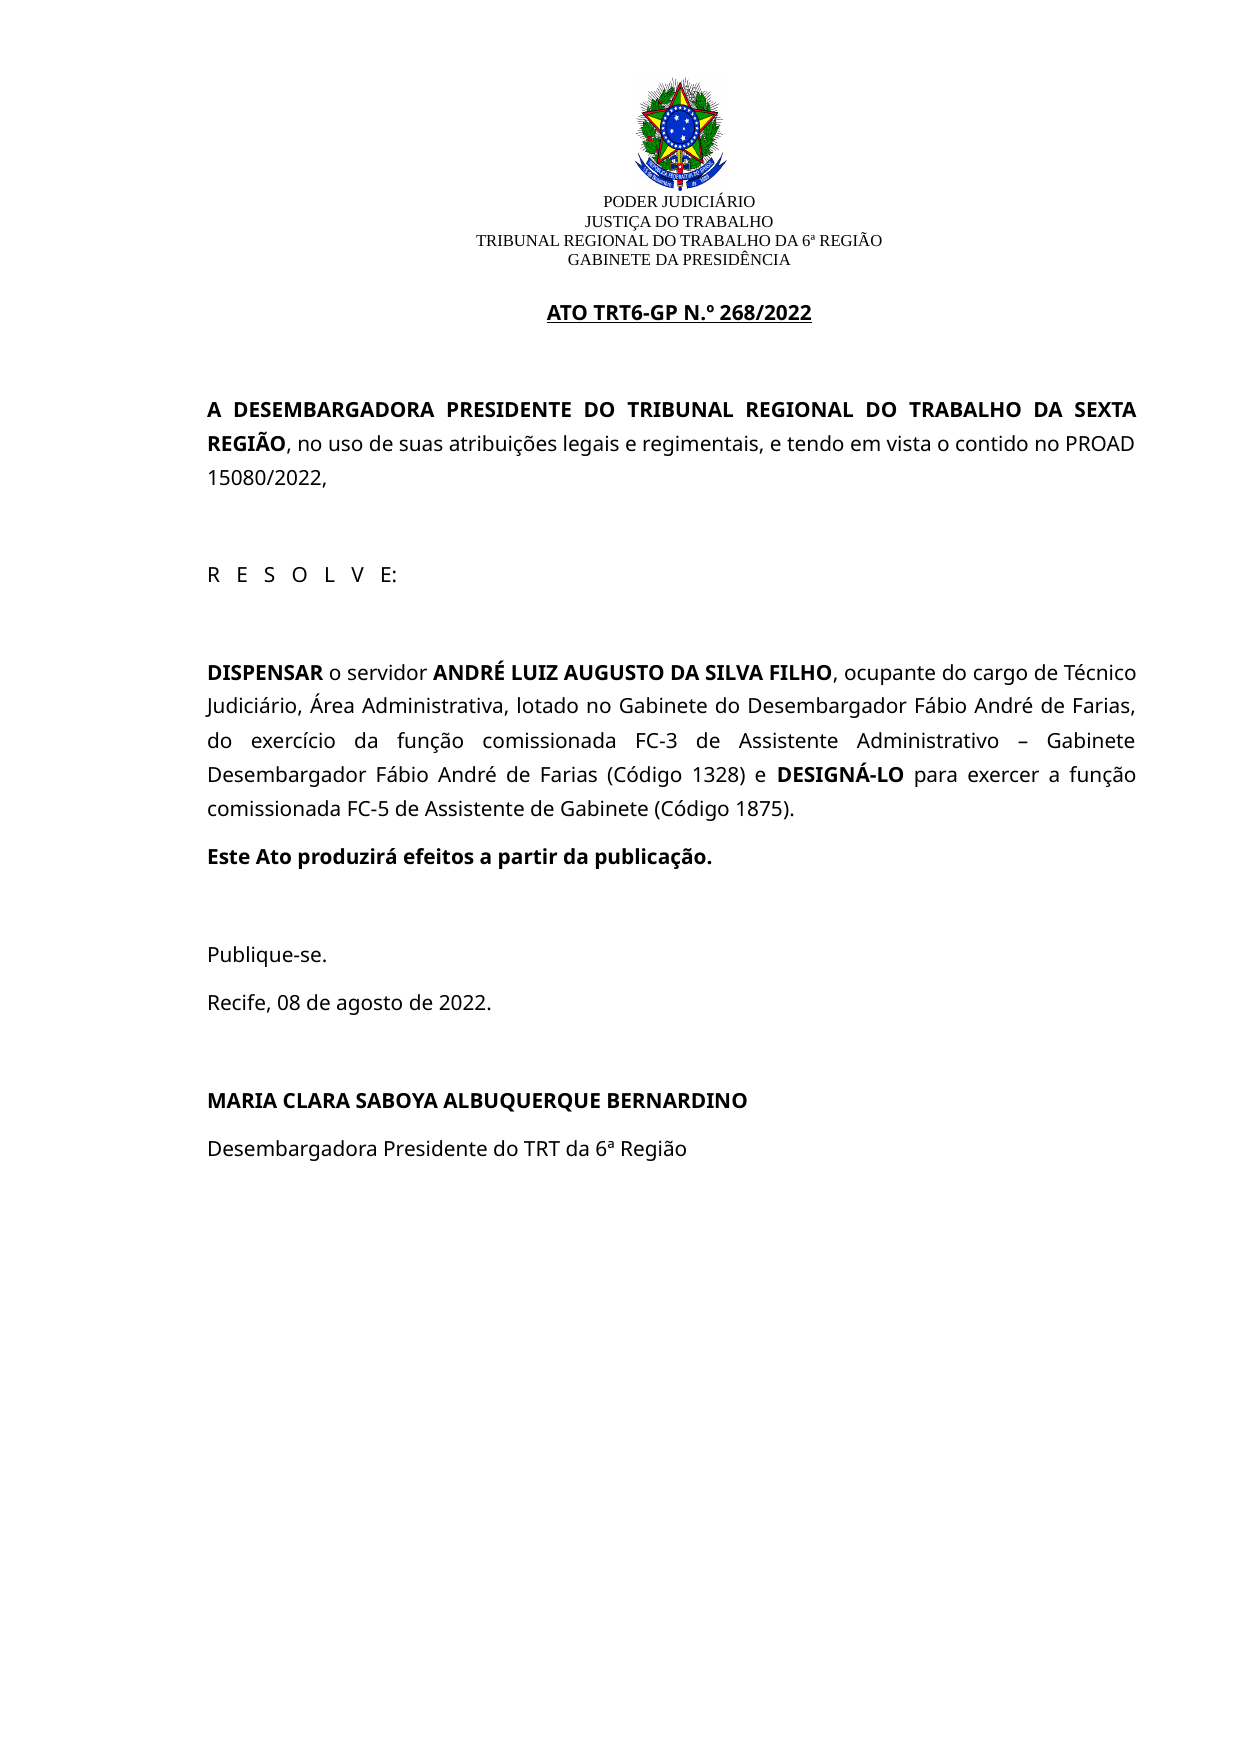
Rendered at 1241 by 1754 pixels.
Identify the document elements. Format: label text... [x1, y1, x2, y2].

text R E S O L V E: [207, 560, 1137, 589]
text JUSTIÇA DO TRABALHO [207, 211, 1152, 231]
text GABINETE DA PRESIDÊNCIA [207, 250, 1152, 269]
text MARIA CLARA SABOYA ALBUQUERQUE BERNARDINO [207, 1086, 1137, 1114]
text Recife, 08 de agosto de 2022. [207, 988, 1137, 1017]
text Este Ato produzirá efeitos a partir da publicação. [207, 842, 1137, 871]
text A DESEMBARGADORA PRESIDENTE DO TRIBUNAL REGIONAL DO TRABALHO DA SEXTA REGIÃO, no uso de suas atribuições legais e regimentais, e tendo em vista o contido no PROAD 15080/2022, [207, 395, 1137, 491]
text Desembargadora Presidente do TRT da 6ª Região [207, 1134, 1137, 1163]
picture [630, 75, 729, 193]
text TRIBUNAL REGIONAL DO TRABALHO DA 6ª REGIÃO [207, 231, 1152, 250]
text DISPENSAR o servidor ANDRÉ LUIZ AUGUSTO DA SILVA FILHO, ocupante do cargo de Técnico Judiciário, Área Administrativa, lotado no Gabinete do Desembargador Fábio André de Farias, do exercício da função comissionada FC-3 de Assistente Administrativo – Gabinete Desembargador Fábio André de Farias (Código 1328) e DESIGNÁ-LO para exercer a função comissionada FC-5 de Assistente de Gabinete (Código 1875). [207, 658, 1137, 822]
text PODER JUDICIÁRIO [207, 192, 1152, 211]
text ATO TRT6-GP N.º 268/2022 [207, 298, 1152, 326]
text Publique-se. [207, 940, 1137, 968]
